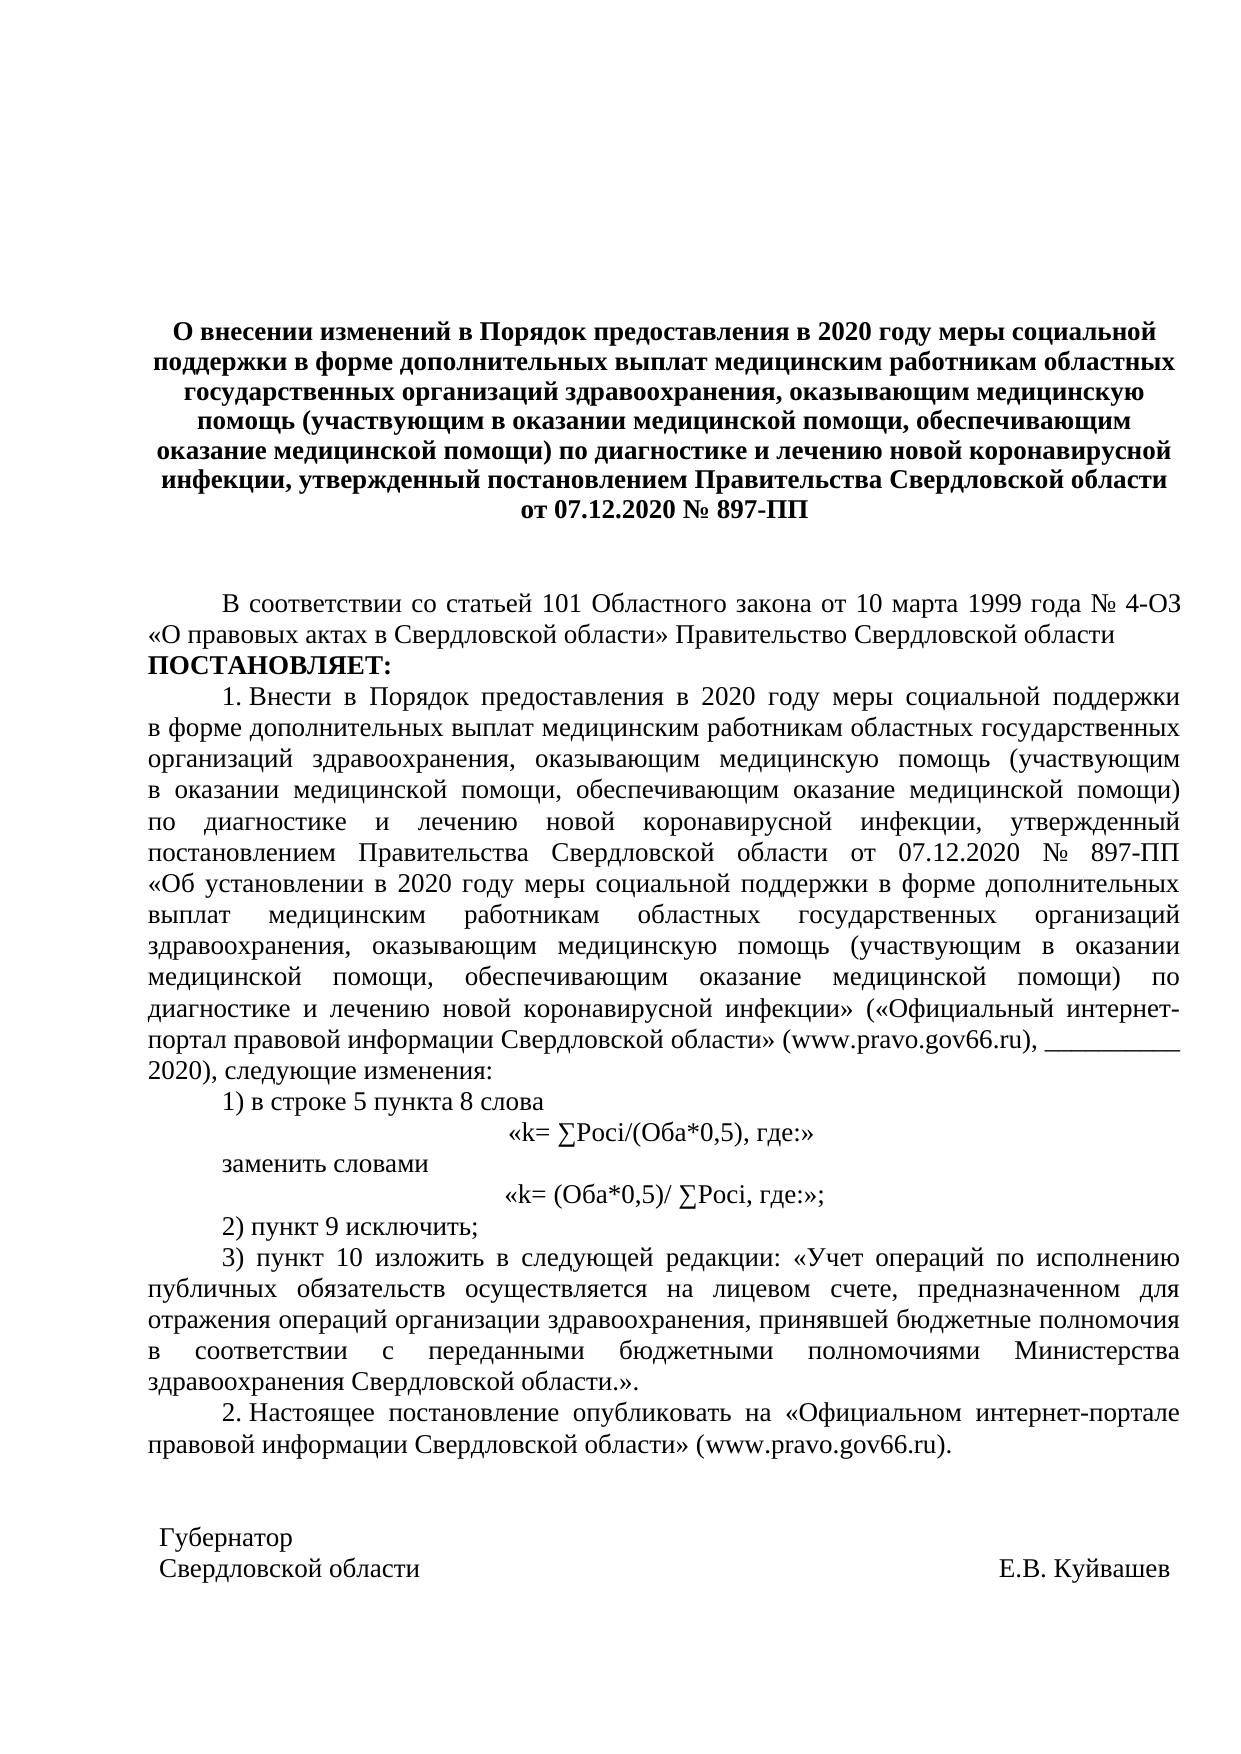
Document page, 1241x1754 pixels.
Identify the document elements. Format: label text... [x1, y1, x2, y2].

text 1. Внести в Порядок предоставления в 2020 году меры социальной поддержки в форме дополнительных выплат медицинским работникам областных государственных организаций здравоохранения, оказывающим медицинскую помощь (участвующим в оказании медицинской помощи, обеспечивающим оказание медицинской помощи) по диагностике и лечению новой коронавирусной инфекции, утвержденный постановлением Правительства Свердловской области от 07.12.2020 № 897-ПП «Об установлении в 2020 году меры социальной поддержки в форме дополнительных выплат медицинским работникам областных государственных организаций здравоохранения, оказывающим медицинскую помощь (участвующим в оказании медицинской помощи, обеспечивающим оказание медицинской помощи) по диагностике и лечению новой коронавирусной инфекции» («Официальный интернет-портал правовой информации Свердловской области» (www.pravo.gov66.ru), __________ 2020), следующие изменения: [148, 680, 1181, 1085]
title О внесении изменений в Порядок предоставления в 2020 году меры социальной поддержки в форме дополнительных выплат медицинским работникам областных государственных организаций здравоохранения, оказывающим медицинскую помощь (участвующим в оказании медицинской помощи, обеспечивающим оказание медицинской помощи) по диагностике и лечению новой коронавирусной инфекции, утвержденный постановлением Правительства Свердловской области от 07.12.2020 № 897-ПП [148, 317, 1181, 524]
text 2) пункт 9 исключить; [148, 1210, 1181, 1241]
table_header Губернатор Свердловской области [148, 1490, 665, 1583]
text ____________________3476, [148, 169, 1181, 198]
text 2. Настоящее постановление опубликовать на «Официальном интернет-портале правовой информации Свердловской области» (www.pravo.gov66.ru). [148, 1397, 1181, 1459]
text ПОСТАНОВЛЯЕТ: [148, 649, 1181, 680]
text «k= (Оба*0,5)/ ∑Росi, где:»; [148, 1178, 1181, 1210]
table_header Е.В. Куйвашев [665, 1490, 1181, 1583]
text 3) пункт 10 изложить в следующей редакции: «Учет операций по исполнению публичных обязательств осуществляется на лицевом счете, предназначенном для отражения операций организации здравоохранения, принявшей бюджетные полномочия в соответствии с переданными бюджетными полномочиями Министерства здравоохранения Свердловской области.». [148, 1241, 1181, 1397]
text заменить словами [148, 1147, 1181, 1178]
text 1) в строке 5 пункта 8 слова [148, 1085, 1181, 1116]
text «k= ∑Росi/(Оба*0,5), где:» [148, 1116, 1181, 1147]
text В соответствии со статьей 101 Областного закона от 10 марта 1999 года № 4‑ОЗ «О правовых актах в Свердловской области» Правительство Свердловской области [148, 587, 1181, 649]
